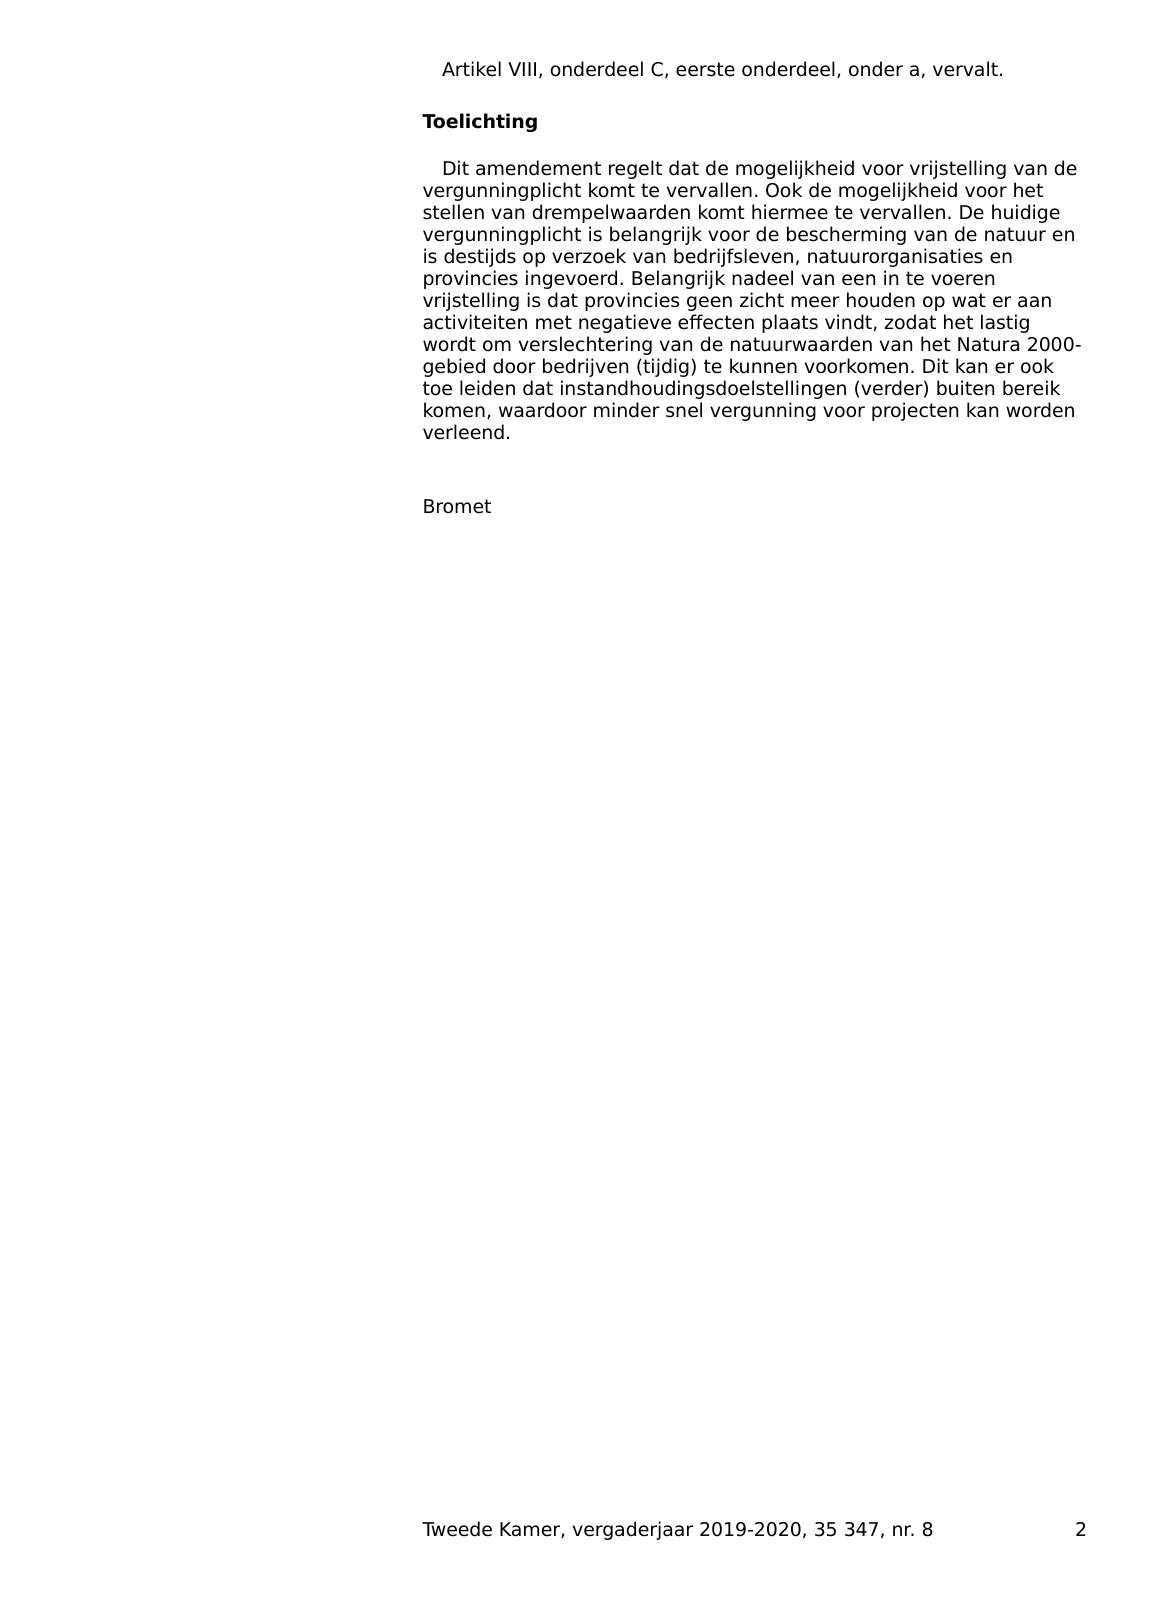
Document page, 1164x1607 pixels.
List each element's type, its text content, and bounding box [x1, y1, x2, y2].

subtitle Toelichting [422, 111, 1087, 133]
text Bromet [422, 474, 1087, 518]
text Dit amendement regelt dat de mogelijkheid voor vrijstelling van de vergunningplicht komt te vervallen. Ook de mogelijkheid voor het stellen van drempelwaarden komt hiermee te vervallen. De huidige vergunningplicht is belangrijk voor de bescherming van de natuur en is destijds op verzoek van bedrijfsleven, natuurorganisaties en provincies ingevoerd. Belangrijk nadeel van een in te voeren vrijstelling is dat provincies geen zicht meer houden op wat er aan activiteiten met negatieve effecten plaats vindt, zodat het lastig wordt om verslechtering van de natuurwaarden van het Natura 2000-gebied door bedrijven (tijdig) te kunnen voorkomen. Dit kan er ook toe leiden dat instandhoudingsdoelstellingen (verder) buiten bereik komen, waardoor minder snel vergunning voor projecten kan worden verleend. [422, 158, 1087, 444]
text Artikel VIII, onderdeel C, eerste onderdeel, onder a, vervalt. [422, 59, 1087, 81]
